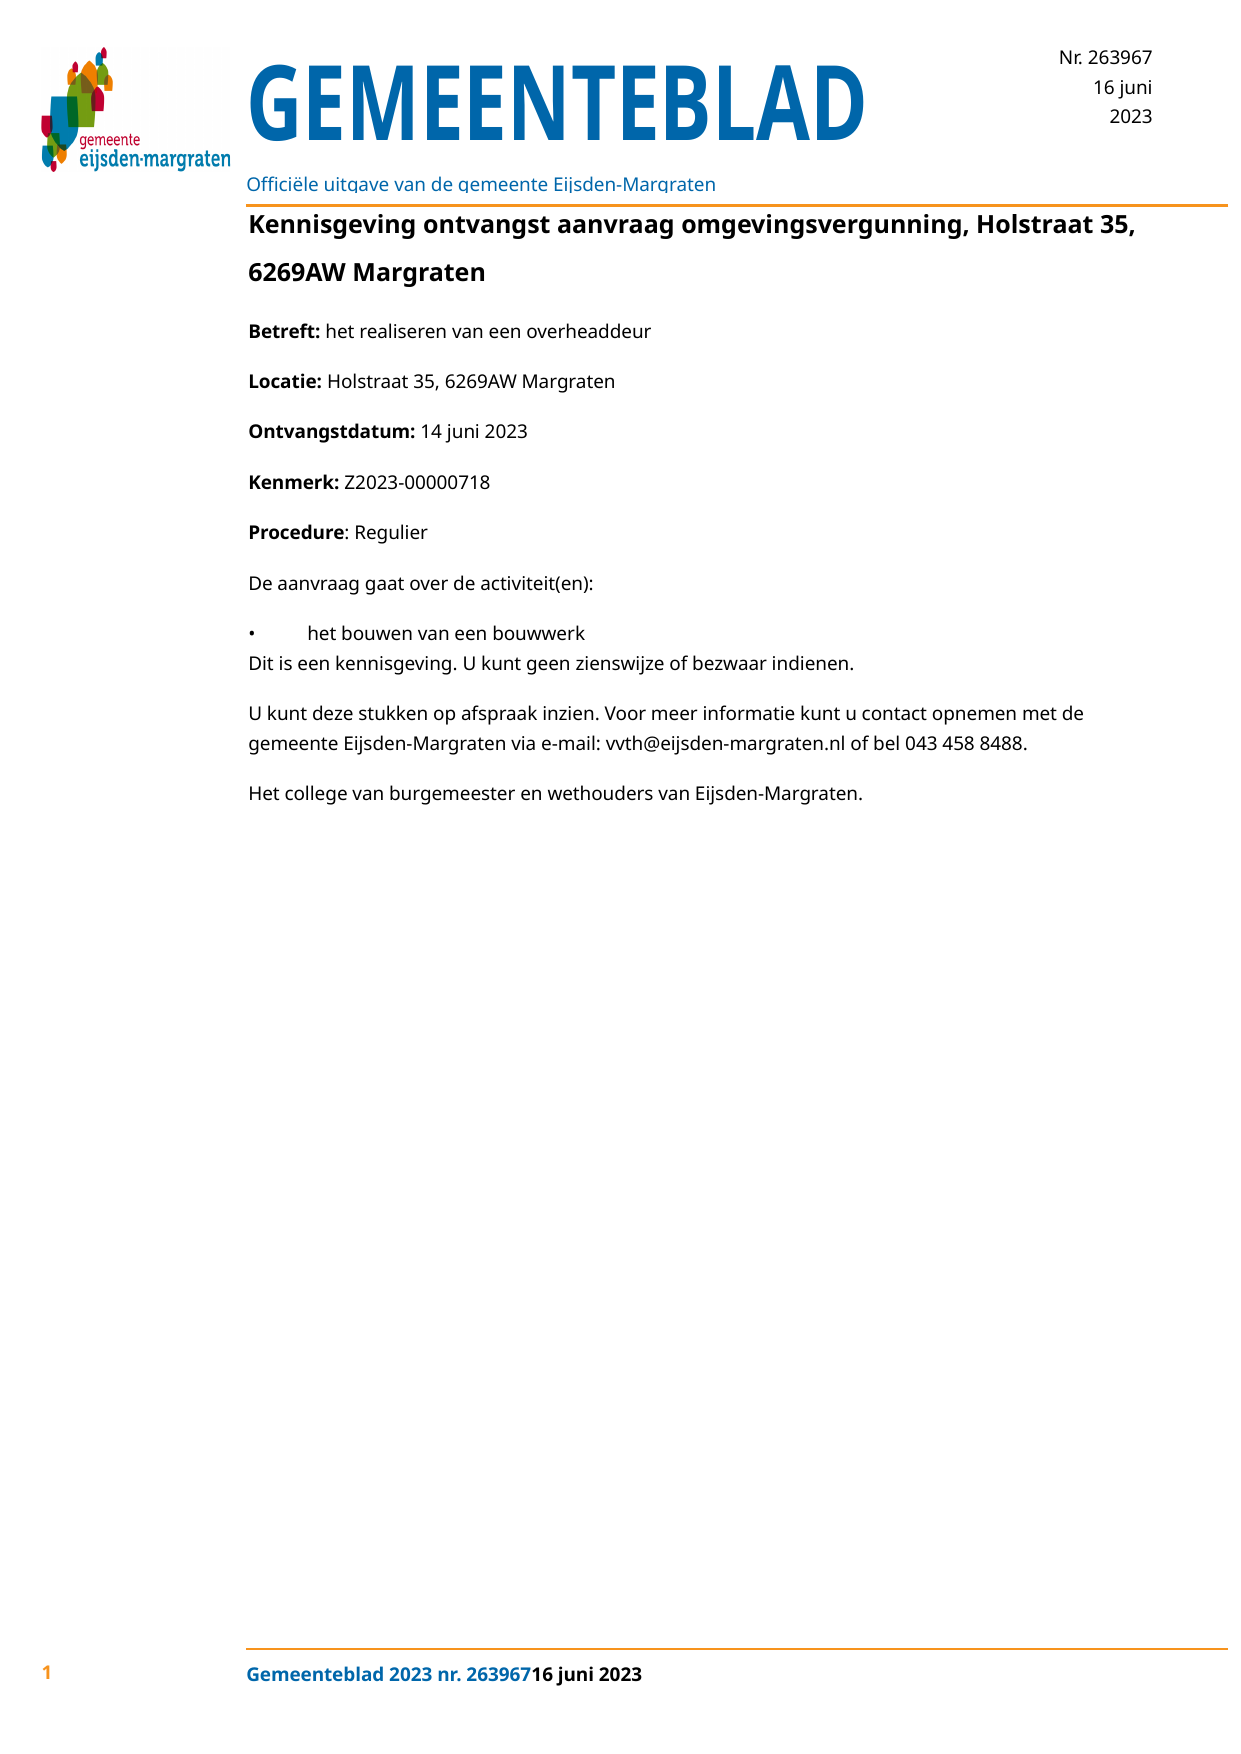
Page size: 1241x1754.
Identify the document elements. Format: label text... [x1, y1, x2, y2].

text Het college van burgemeester en wethouders van Eijsden-Margraten. [248, 780, 1152, 806]
text Ontvangstdatum: 14 juni 2023 [248, 419, 1152, 444]
text Dit is een kennisgeving. U kunt geen zienswijze of bezwaar indienen. [248, 650, 1152, 676]
text De aanvraag gaat over de activiteit(en): [248, 570, 1152, 596]
text Kennisgeving ontvangst aanvraag omgevingsvergunning, Holstraat 35, 6269AW Margraten [248, 207, 1152, 288]
text Procedure: Regulier [248, 519, 1152, 545]
list het bouwen van een bouwwerk [248, 620, 1152, 646]
text Kenmerk: Z2023-00000718 [248, 469, 1152, 495]
text Locatie: Holstraat 35, 6269AW Margraten [248, 368, 1152, 394]
text U kunt deze stukken op afspraak inzien. Voor meer informatie kunt u contact opnemen met de gemeente Eijsden-Margraten via e-mail: vvth@eijsden-margraten.nl of bel 043 458 8488. [248, 700, 1152, 756]
picture [41, 47, 231, 172]
text Betreft: het realiseren van een overheaddeur [248, 318, 1152, 344]
